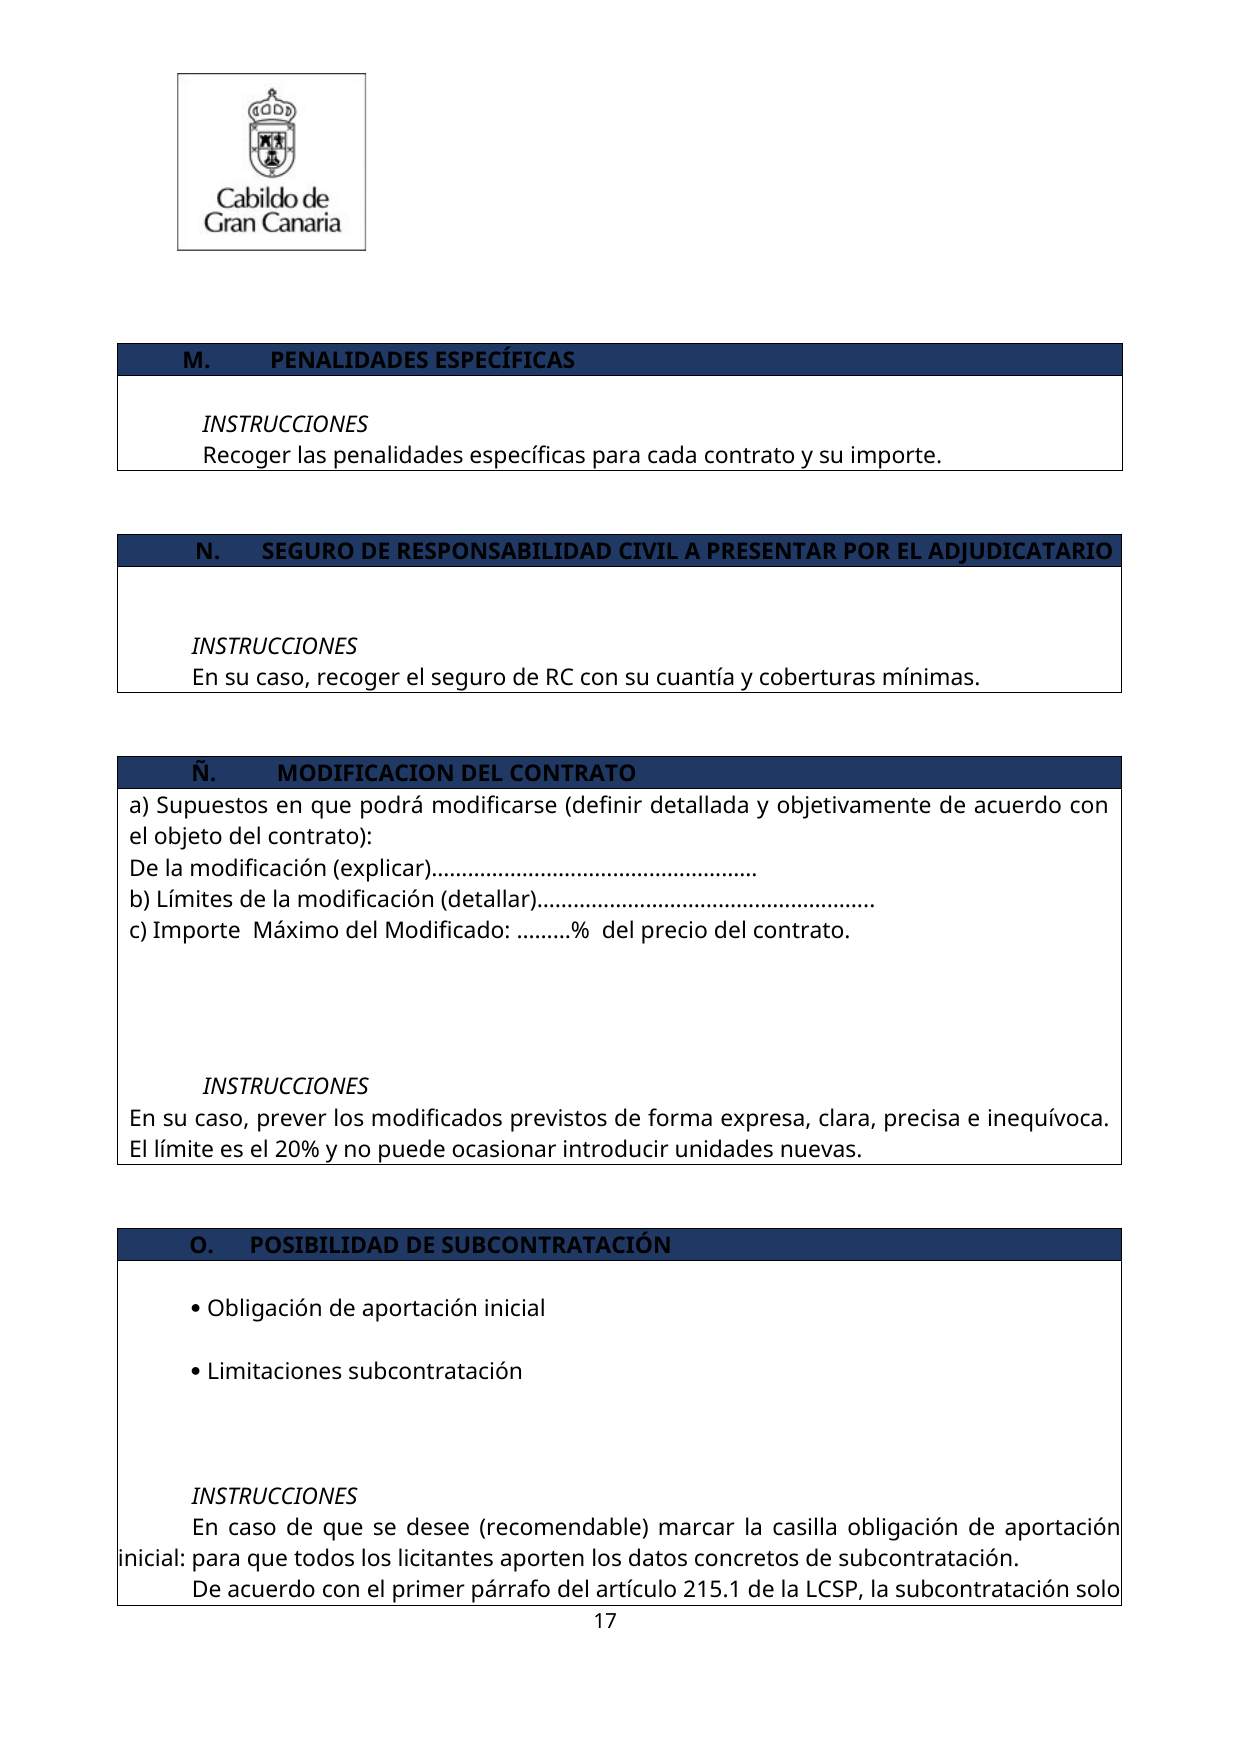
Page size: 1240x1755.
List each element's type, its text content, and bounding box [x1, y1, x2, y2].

table_header N. SEGURO DE RESPONSABILIDAD CIVIL A PRESENTAR POR EL ADJUDICATARIO [118, 535, 1121, 566]
table_header O. POSIBILIDAD DE SUBCONTRATACIÓN [118, 1229, 1121, 1260]
picture [177, 73, 367, 251]
table_header M. PENALIDADES ESPECÍFICAS [118, 344, 1122, 375]
table_cell  Obligación de aportación inicial  Limitaciones subcontratación INSTRUCCIONES En caso de que se desee (recomendable) marcar la casilla obligación de aportación inicial: para que todos los licitantes aporten los datos concretos de subcontratación. De acuerdo con el primer párrafo del artículo 215.1 de la LCSP, la subcontratación solo [118, 1261, 1121, 1604]
table_header Ñ. MODIFICACION DEL CONTRATO [118, 757, 1121, 788]
table_cell INSTRUCCIONES En su caso, recoger el seguro de RC con su cuantía y coberturas mínimas. [118, 567, 1121, 692]
table_cell a) Supuestos en que podrá modificarse (definir detallada y objetivamente de acuerdo con el objeto del contrato): De la modificación (explicar)……………………………………………… b) Límites de la modificación (detallar)……………………………………………….. c) Importe Máximo del Modificado: ………% del precio del contrato. INSTRUCCIONES En su caso, prever los modificados previstos de forma expresa, clara, precisa e inequívoca. El límite es el 20% y no puede ocasionar introducir unidades nuevas. [118, 789, 1121, 1164]
table_cell INSTRUCCIONES Recoger las penalidades específicas para cada contrato y su importe. [118, 376, 1122, 470]
